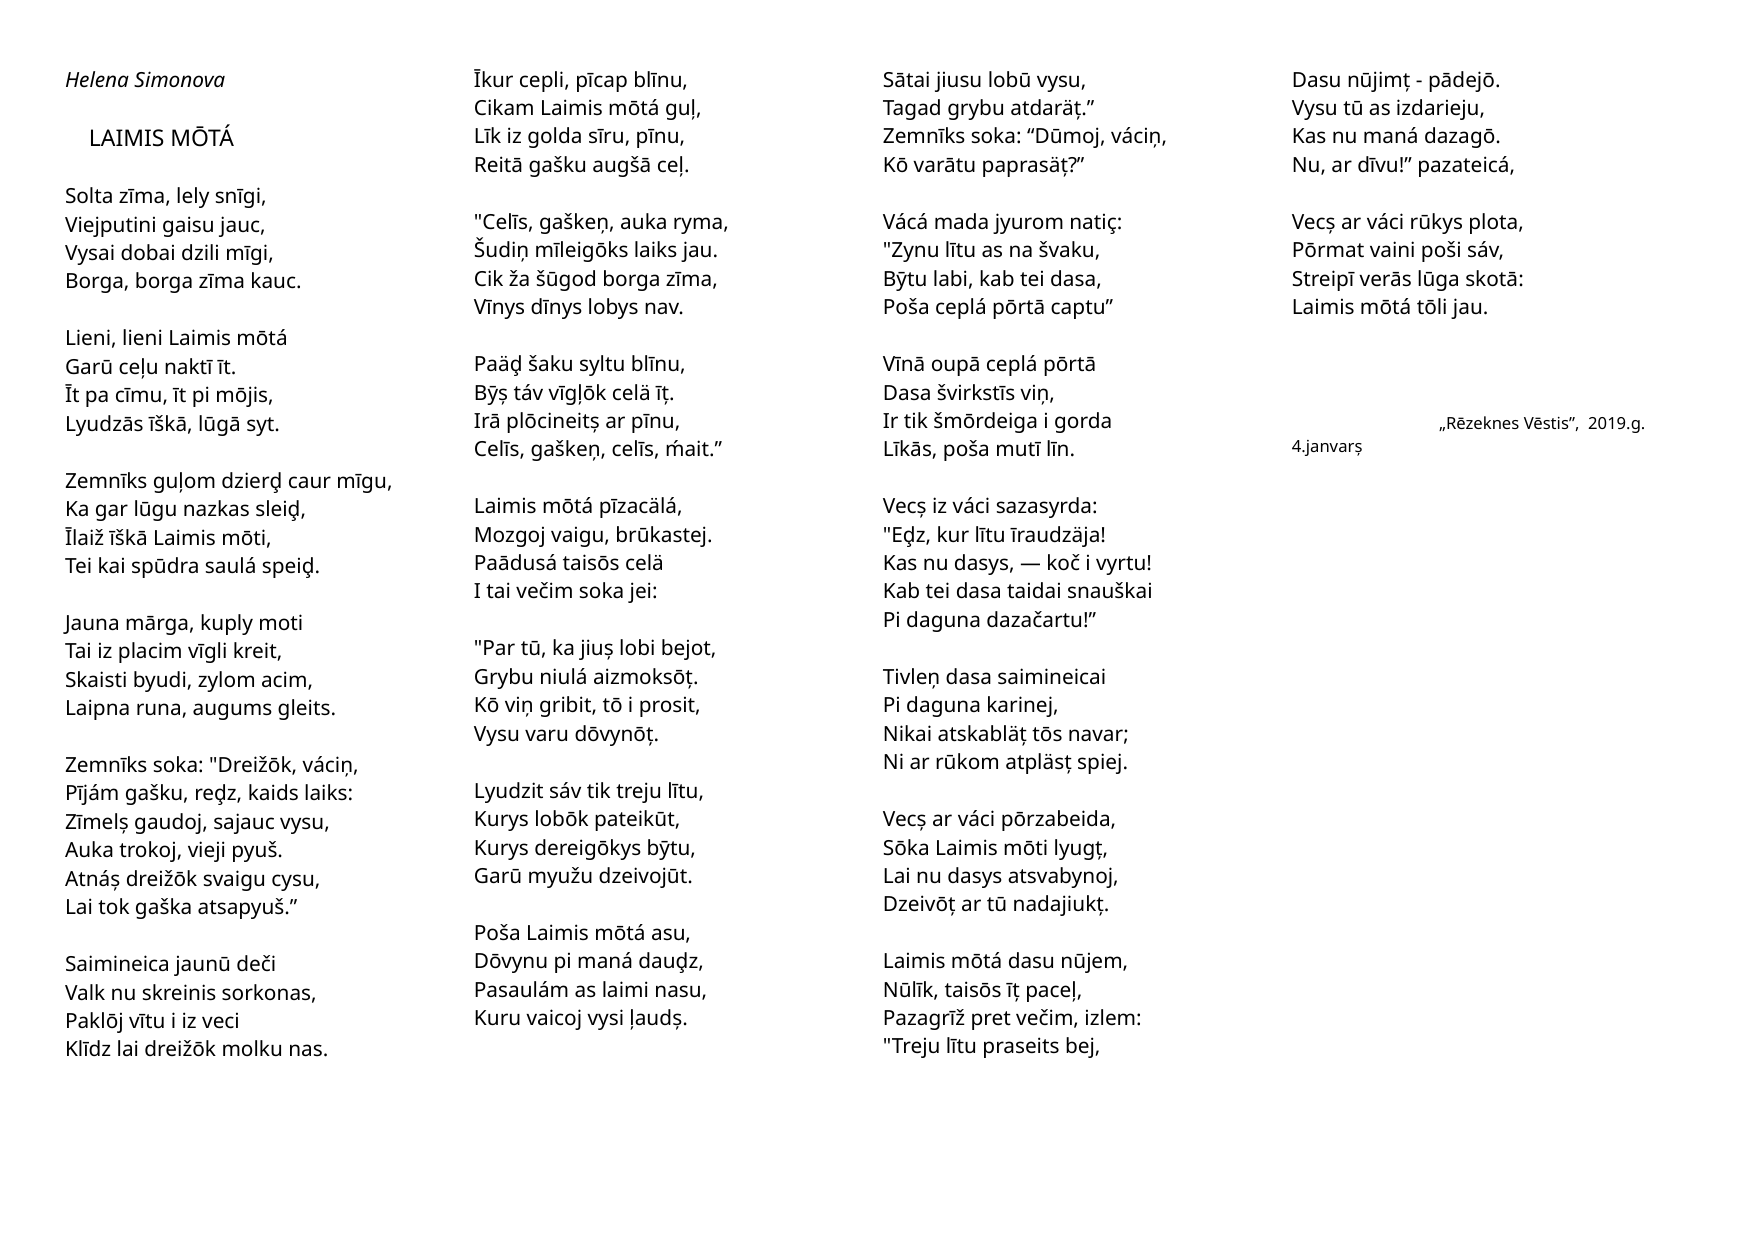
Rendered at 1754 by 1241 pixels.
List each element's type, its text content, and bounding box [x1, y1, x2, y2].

table_header Īkur cepli, pīcap blīnu, Cikam Laimis mōtá guļ, Līk iz golda sīru, pīnu, Reitā gašku augšā ceļ. "Celīs, gaškeņ, auka ryma, Šudiņ mīleigōks laiks jau. Cik ža šūgod borga zīma, Vīnys dīnys lobys nav. Paäḑ šaku syltu blīnu, Bȳș táv vīgļōk celä īț. Irā plōcineitș ar pīnu, Celīs, gaškeņ, celīs, ḿait.” Laimis mōtá pīzacälá, Mozgoj vaigu, brūkastej. Paādusá taisōs celä I tai večim soka jei: "Par tū, ka jiuș lobi bejot, Grybu niulá aizmoksōț. Kō viņ gribit, tō i prosit, Vysu varu dōvynōț. Lyudzit sáv tik treju lītu, Kurys lobōk pateikūt, Kurys dereigōkys bȳtu, Garū myužu dzeivojūt. Poša Laimis mōtá asu, Dōvynu pi maná dauḑz, Pasaulám as laimi nasu, Kuru vaicoj vysi ļaudș. [468, 59, 877, 1094]
table_header Helena Simonova LAIMIS MŌTÁ Solta zīma, lely snīgi, Viejputini gaisu jauc, Vysai dobai dzili mīgi, Borga, borga zīma kauc. Lieni, lieni Laimis mōtá Garū ceļu naktī īt. Īt pa cīmu, īt pi mōjis, Lyudzās īškā, lūgā syt. Zemnīks guļom dzierḑ caur mīgu, Ka gar lūgu nazkas sleiḑ, Īlaiž īškā Laimis mōti, Tei kai spūdra saulá speiḑ. Jauna mārga, kuply moti Tai iz placim vīgli kreit, Skaisti byudi, zylom acim, Laipna runa, augums gleits. Zemnīks soka: "Dreižōk, váciņ, Pījám gašku, reḑz, kaids laiks: Zīmelș gaudoj, sajauc vysu, Auka trokoj, vieji pyuš. Atnáș dreižōk svaigu cysu, Lai tok gaška atsapyuš.” Saimineica jaunū deči Valk nu skreinis sorkonas, Paklōj vītu i iz veci Klīdz lai dreižōk molku nas. [59, 59, 468, 1094]
table_header Sātai jiusu lobū vysu, Tagad grybu atdaräț.” Zemnīks soka: “Dūmoj, váciņ, Kō varātu paprasäț?” Vácá mada jyurom natiç: "Zynu lītu as na švaku, Bȳtu labi, kab tei dasa, Poša ceplá pōrtā captu” Vīnā oupā ceplá pōrtā Dasa švirkstīs viņ, Ir tik šmōrdeiga i gorda Līkās, poša mutī līn. Vecș iz váci sazasyrda: "Eḑz, kur lītu īraudzäja! Kas nu dasys, — koč i vyrtu! Kab tei dasa taidai snauškai Pi daguna dazačartu!” Tivleņ dasa saimineicai Pi daguna karinej, Nikai atskabläț tōs navar; Ni ar rūkom atpläsț spiej. Vecș ar váci pōrzabeida, Sōka Laimis mōti lyugț, Lai nu dasys atsvabynoj, Dzeivōț ar tū nadajiukț. Laimis mōtá dasu nūjem, Nūlīk, taisōs īț paceļ, Pazagrīž pret večim, izlem: "Treju lītu praseits bej, [877, 59, 1286, 1094]
table_header Dasu nūjimț - pādejō. Vysu tū as izdarieju, Kas nu maná dazagō. Nu, ar dīvu!” pazateicá, Vecș ar váci rūkys plota, Pōrmat vaini poši sáv, Streipī verās lūga skotā: Laimis mōtá tōli jau. „Rēzeknes Vēstis”, 2019.g. 4.janvarș [1286, 59, 1695, 1094]
